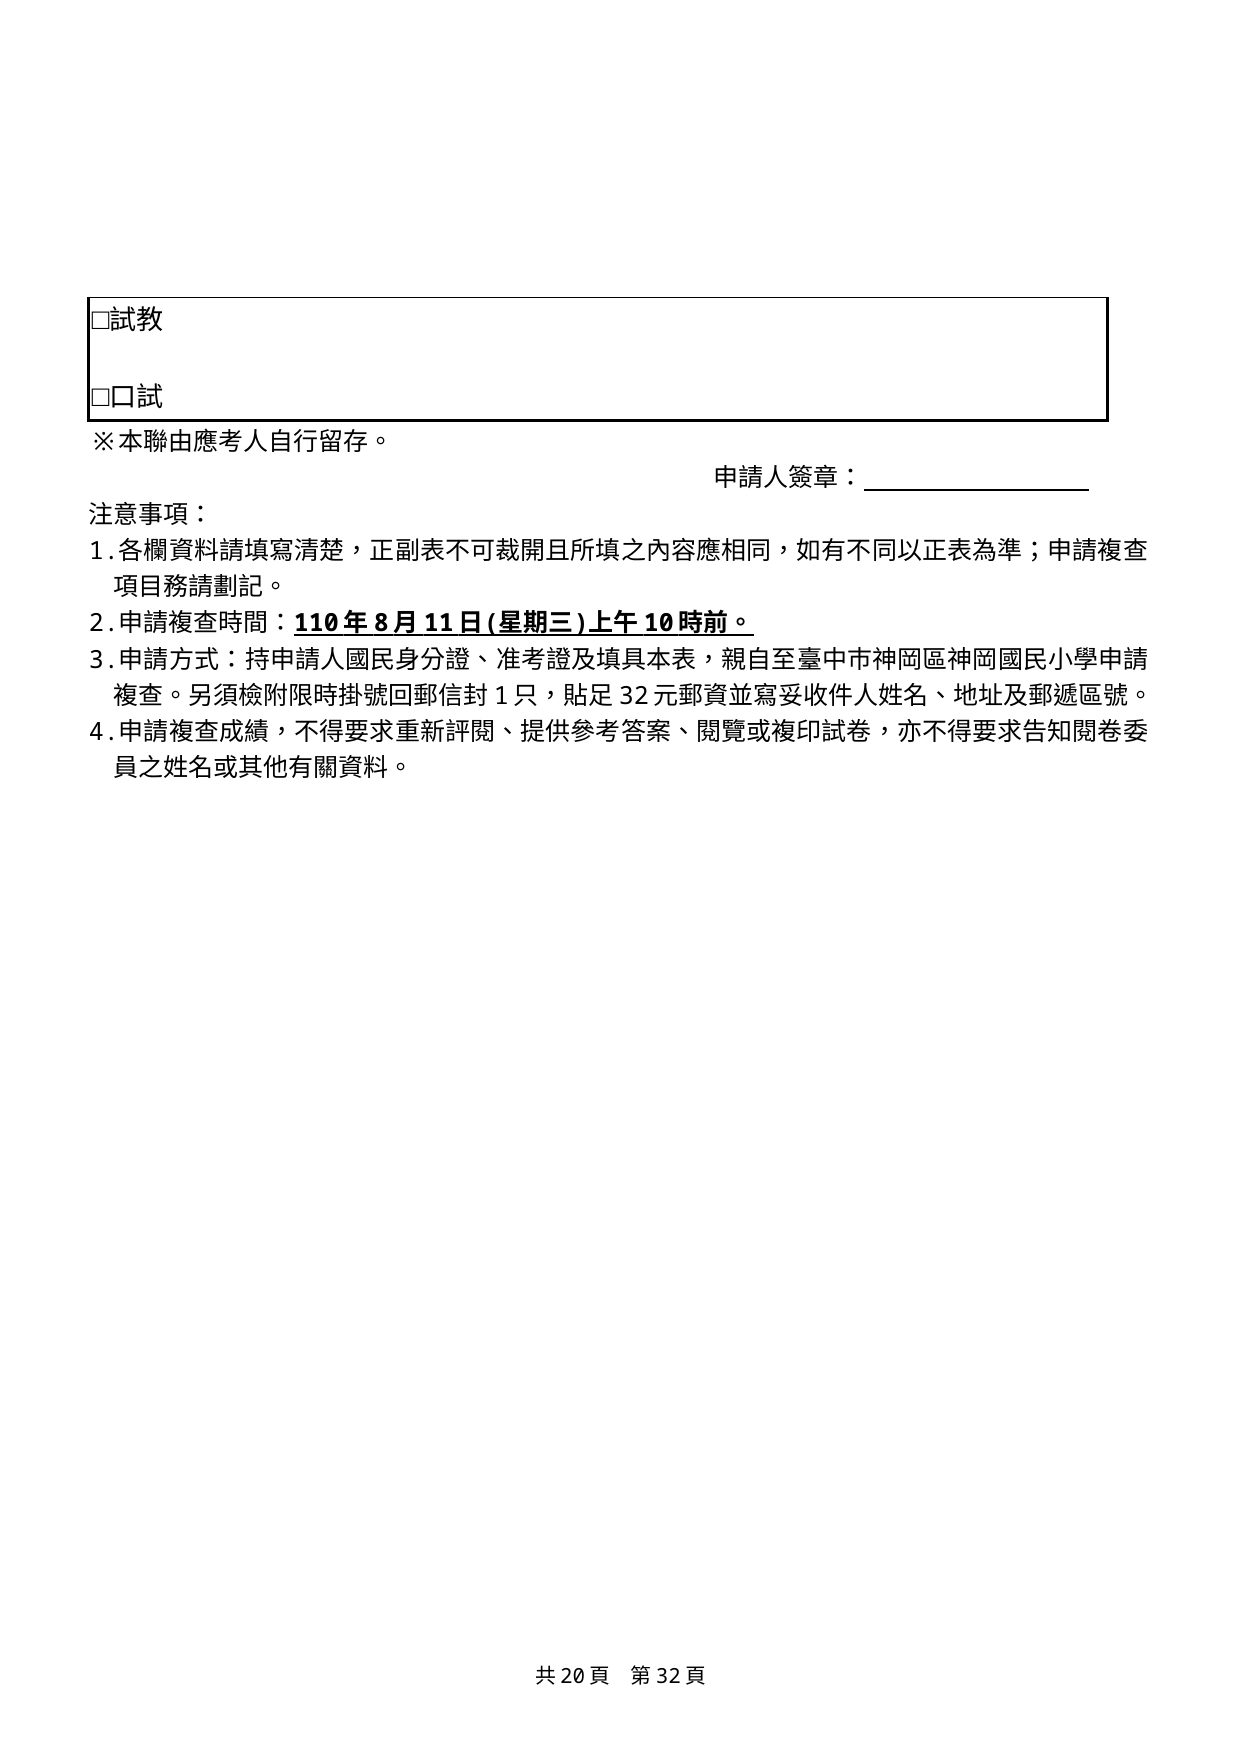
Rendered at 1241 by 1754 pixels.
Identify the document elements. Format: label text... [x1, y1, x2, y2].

table_cell □試教 □口試 [90, 298, 1106, 418]
text 注意事項： [89, 494, 1152, 530]
text 2.申請複查時間：110年8月11日(星期三)上午10時前。 [89, 603, 1152, 639]
text 4.申請複查成績，不得要求重新評閱、提供參考答案、閱覽或複印試卷，亦不得要求告知閱卷委員之姓名或其他有關資料。 [89, 712, 1152, 784]
text 申請人簽章： [714, 458, 1152, 494]
text 3.申請方式：持申請人國民身分證、准考證及填具本表，親自至臺中巿神岡區神岡國民小學申請複查。另須檢附限時掛號回郵信封1只，貼足32元郵資並寫妥收件人姓名、地址及郵遞區號。 [89, 639, 1152, 712]
text ※本聯由應考人自行留存。 [89, 422, 1152, 458]
text 1.各欄資料請填寫清楚，正副表不可裁開且所填之內容應相同，如有不同以正表為準；申請複查項目務請劃記。 [89, 530, 1152, 603]
